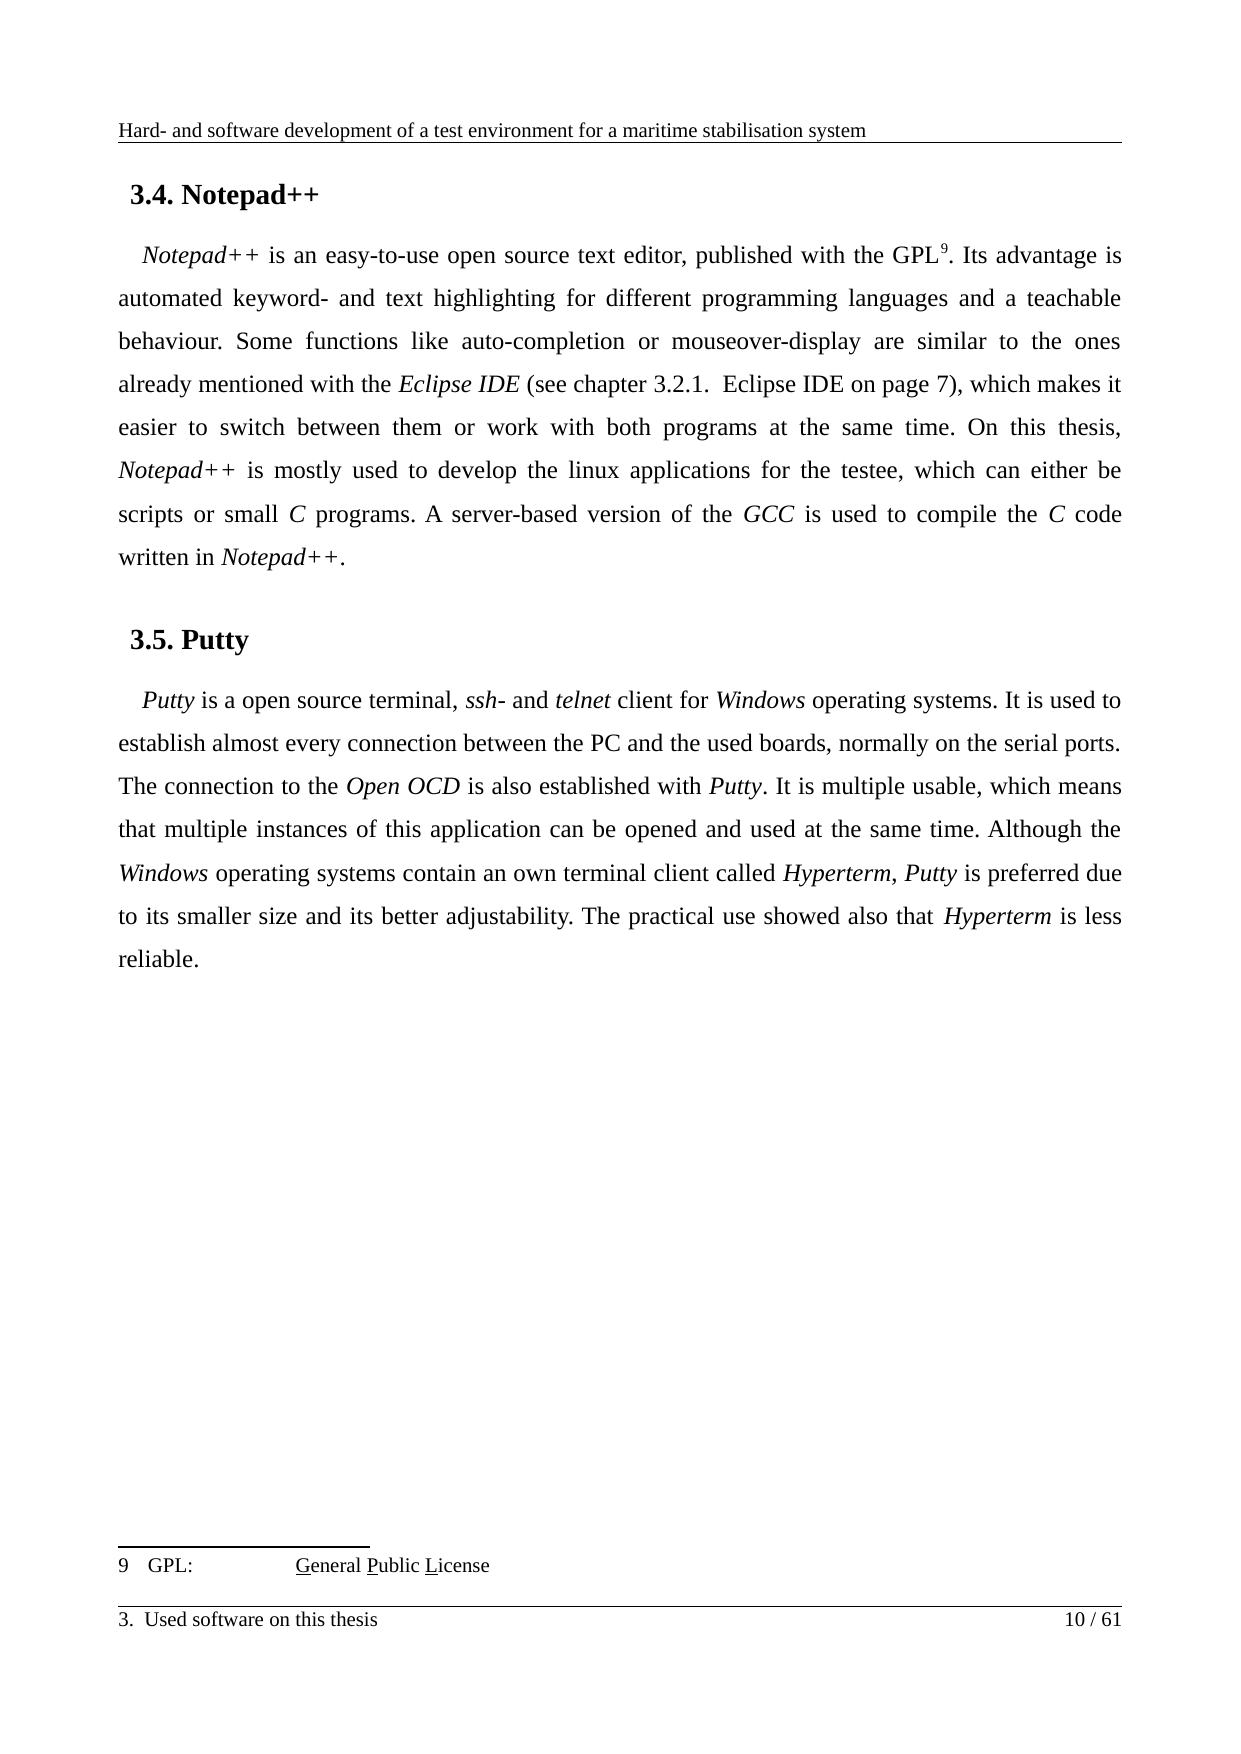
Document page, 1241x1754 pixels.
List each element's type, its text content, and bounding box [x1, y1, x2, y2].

text Notepad++ is an easy-to-use open source text editor, published with the GPL. Its advantage is automated keyword- and text highlighting for different programming languages and a teachable behaviour. Some functions like auto-completion or mouseover-display are similar to the ones already mentioned with the Eclipse IDE (see chapter 3.2.1. Eclipse IDE on page 7), which makes it easier to switch between them or work with both programs at the same time. On this thesis, Notepad++ is mostly used to develop the linux applications for the testee, which can either be scripts or small C programs. A server-based version of the GCC is used to compile the C code written in Notepad++. [118, 240, 1122, 571]
subtitle Putty [118, 622, 1122, 656]
subtitle Notepad++ [118, 177, 1122, 211]
text GPL: General Public License [118, 1553, 1122, 1577]
text Putty is a open source terminal, ssh- and telnet client for Windows operating systems. It is used to establish almost every connection between the PC and the used boards, normally on the serial ports. The connection to the Open OCD is also established with Putty. It is multiple usable, which means that multiple instances of this application can be opened and used at the same time. Although the Windows operating systems contain an own terminal client called Hyperterm, Putty is preferred due to its smaller size and its better adjustability. The practical use showed also that Hyperterm is less reliable. [118, 685, 1122, 973]
